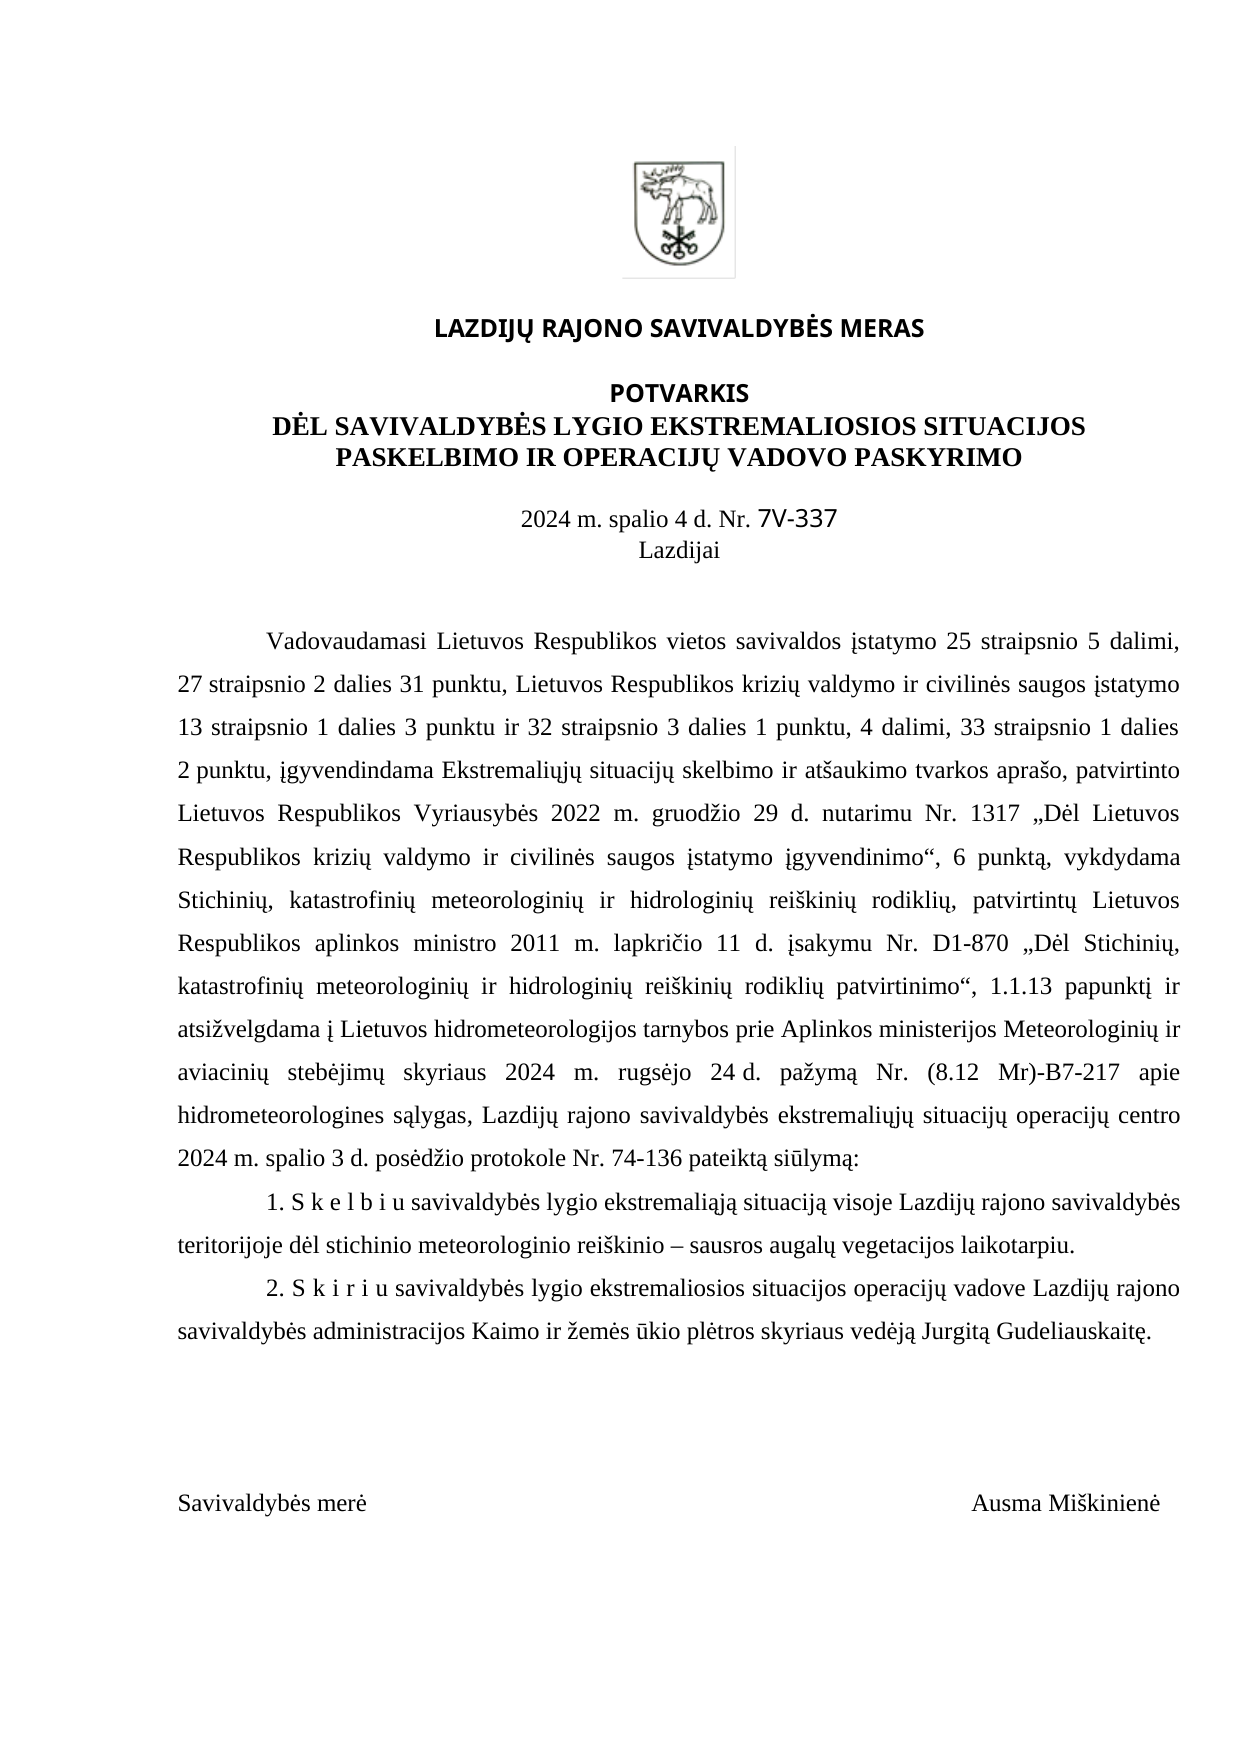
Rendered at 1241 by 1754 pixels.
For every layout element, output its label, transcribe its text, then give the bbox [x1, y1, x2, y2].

text Savivaldybės merė Ausma Miškinienė [177, 1488, 1181, 1517]
text 1. S k e l b i u savivaldybės lygio ekstremaliąją situaciją visoje Lazdijų rajono savivaldybės teritorijoje dėl stichinio meteorologinio reiškinio – sausros augalų vegetacijos laikotarpiu. [177, 1187, 1181, 1258]
text 2. S k i r i u savivaldybės lygio ekstremaliosios situacijos operacijų vadove Lazdijų rajono savivaldybės administracijos Kaimo ir žemės ūkio plėtros skyriaus vedėją Jurgitą Gudeliauskaitę. [177, 1273, 1181, 1345]
text DĖL SAVIVALDYBĖS LYGIO EKSTREMALIOSIOS SITUACIJOS PASKELBIMO IR OPERACIJŲ VADOVO PASKYRIMO [177, 410, 1181, 472]
text Vadovaudamasi Lietuvos Respublikos vietos savivaldos įstatymo 25 straipsnio 5 dalimi, 27 straipsnio 2 dalies 31 punktu, Lietuvos Respublikos krizių valdymo ir civilinės saugos įstatymo 13 straipsnio 1 dalies 3 punktu ir 32 straipsnio 3 dalies 1 punktu, 4 dalimi, 33 straipsnio 1 dalies 2 punktu, įgyvendindama Ekstremaliųjų situacijų skelbimo ir atšaukimo tvarkos aprašo, patvirtinto Lietuvos Respublikos Vyriausybės 2022 m. gruodžio 29 d. nutarimu Nr. 1317 „Dėl Lietuvos Respublikos krizių valdymo ir civilinės saugos įstatymo įgyvendinimo“, 6 punktą, vykdydama Stichinių, katastrofinių meteorologinių ir hidrologinių reiškinių rodiklių, patvirtintų Lietuvos Respublikos aplinkos ministro 2011 m. lapkričio 11 d. įsakymu Nr. D1-870 „Dėl Stichinių, katastrofinių meteorologinių ir hidrologinių reiškinių rodiklių patvirtinimo“, 1.1.13 papunktį ir atsižvelgdama į Lietuvos hidrometeorologijos tarnybos prie Aplinkos ministerijos Meteorologinių ir aviacinių stebėjimų skyriaus 2024 m. rugsėjo 24 d. pažymą Nr. (8.12 Mr)-B7-217 apie hidrometeorologines sąlygas, Lazdijų rajono savivaldybės ekstremaliųjų situacijų operacijų centro 2024 m. spalio 3 d. posėdžio protokole Nr. 74-136 pateiktą siūlymą: [177, 626, 1181, 1172]
text POTVARKIS [177, 376, 1181, 410]
text 2024 m. spalio 4 d. Nr. 7V-337 [177, 501, 1181, 535]
text Lazdijai [177, 535, 1181, 564]
text LAZDIJŲ RAJONO SAVIVALDYBĖS MERAS [177, 311, 1181, 344]
